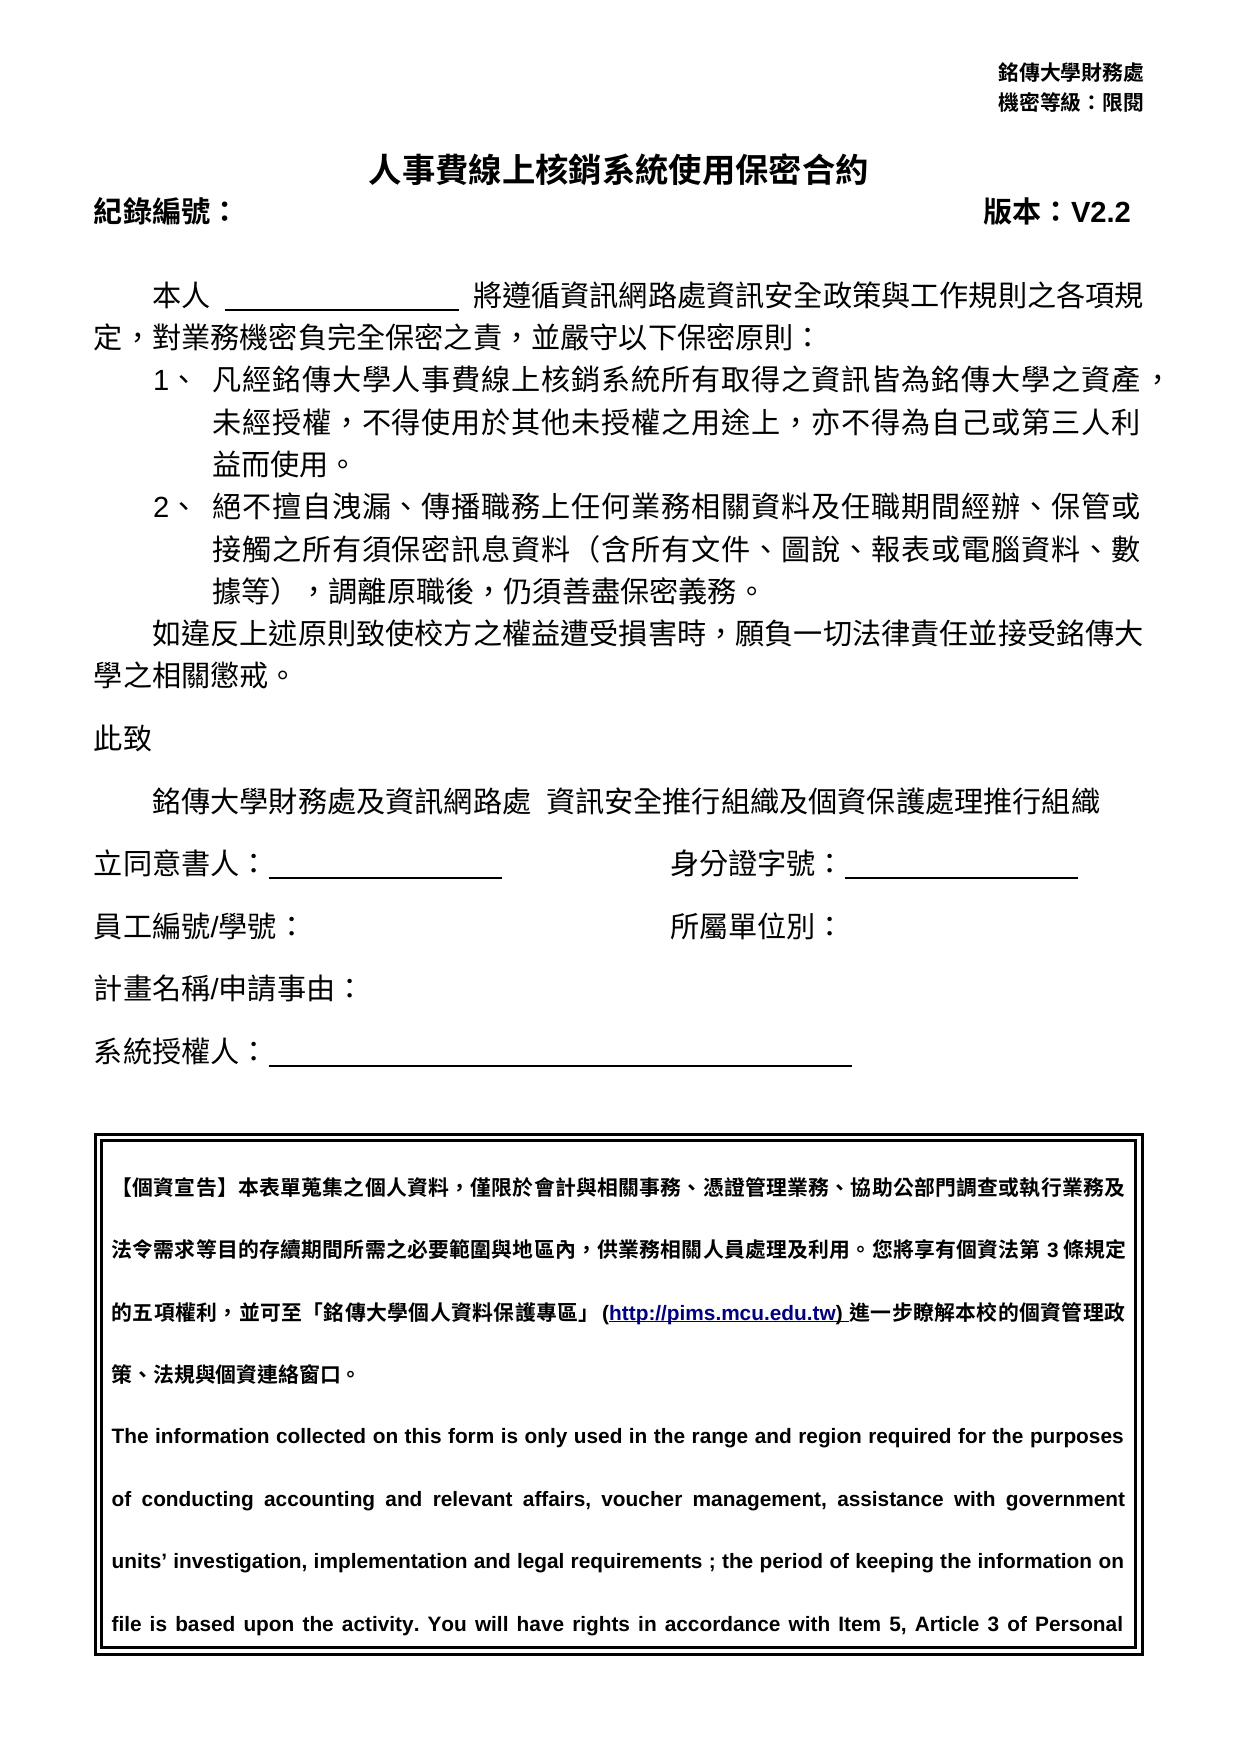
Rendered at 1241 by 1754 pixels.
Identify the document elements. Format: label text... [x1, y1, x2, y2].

text 【個資宣告】本表單蒐集之個人資料，僅限於會計與相關事務、憑證管理業務、協助公部門調查或執行業務及法令需求等目的存續期間所需之必要範圍與地區內，供業務相關人員處理及利用。您將享有個資法第3條規定的五項權利，並可至「銘傳大學個人資料保護專區」(http://pims.mcu.edu.tw) 進一步瞭解本校的個資管理政策、法規與個資連絡窗口。 [97, 1136, 1141, 1383]
list 絕不擅自洩漏、傳播職務上任何業務相關資料及任職期間經辦、保管或接觸之所有須保密訊息資料（含所有文件、圖說、報表或電腦資料、數據等），調離原職後，仍須善盡保密義務。 [153, 484, 1144, 611]
text 本人 將遵循資訊網路處資訊安全政策與工作規則之各項規定，對業務機密負完全保密之責，並嚴守以下保密原則： [94, 272, 1144, 357]
text The information collected on this form is only used in the range and region required for the purposes of conducting accounting and relevant affairs, voucher management, assistance with government units’ investigation, implementation and legal requirements ; the period of keeping the information on file is based upon the activity. You will have rights in accordance with Item 5, Article 3 of Personal [97, 1383, 1141, 1653]
text 立同意書人： 身分證字號： [94, 820, 1144, 883]
list 凡經銘傳大學人事費線上核銷系統所有取得之資訊皆為銘傳大學之資產，未經授權，不得使用於其他未授權之用途上，亦不得為自己或第三人利益而使用。 [153, 357, 1144, 484]
text 計畫名稱/申請事由： [94, 945, 1144, 1008]
text 此致 [94, 695, 1144, 758]
text 如違反上述原則致使校方之權益遭受損害時，願負一切法律責任並接受銘傳大學之相關懲戒。 [94, 611, 1144, 695]
text 紀錄編號： 版本：V2.2 [94, 188, 1144, 231]
text 人事費線上核銷系統使用保密合約 [94, 126, 1144, 188]
text 系統授權人： [94, 1008, 1144, 1070]
text 銘傳大學財務處及資訊網路處 資訊安全推行組織及個資保護處理推行組織 [94, 758, 1144, 820]
text 員工編號/學號： 所屬單位別： [94, 883, 1144, 945]
